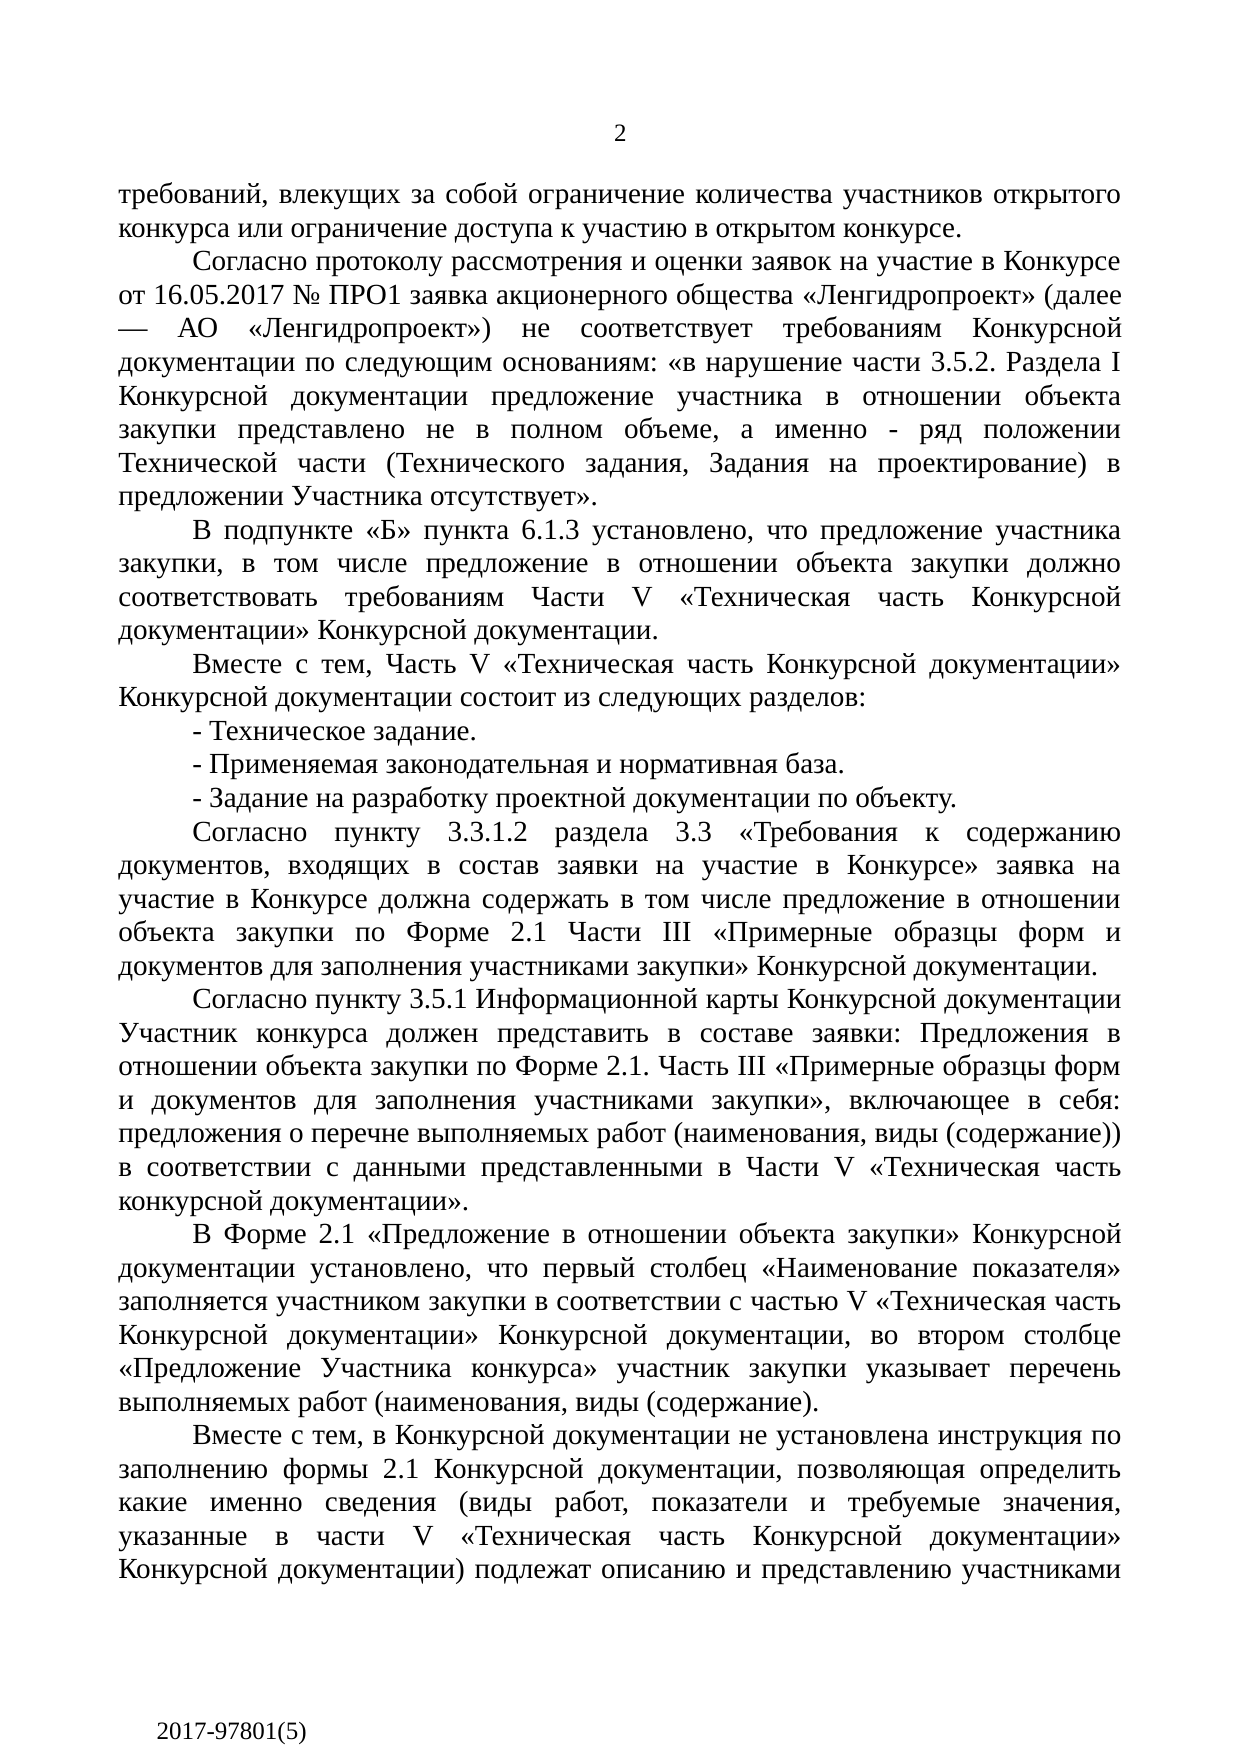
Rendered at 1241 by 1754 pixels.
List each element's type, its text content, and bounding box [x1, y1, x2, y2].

text В подпункте «Б» пункта 6.1.3 установлено, что предложение участника закупки, в том числе предложение в отношении объекта закупки должно соответствовать требованиям Части V «Техническая часть Конкурсной документации» Конкурсной документации. [118, 512, 1122, 646]
text В Форме 2.1 «Предложение в отношении объекта закупки» Конкурсной документации установлено, что первый столбец «Наименование показателя» заполняется участником закупки в соответствии с частью V «Техническая часть Конкурсной документации» Конкурсной документации, во втором столбце «Предложение Участника конкурса» участник закупки указывает перечень выполняемых работ (наименования, виды (содержание). [118, 1216, 1122, 1417]
text Вместе с тем, Часть V «Техническая часть Конкурсной документации» Конкурсной документации состоит из следующих разделов: [118, 646, 1122, 713]
text - Применяемая законодательная и нормативная база. [118, 747, 1122, 780]
text - Техническое задание. [118, 713, 1122, 747]
text требований, влекущих за собой ограничение количества участников открытого конкурса или ограничение доступа к участию в открытом конкурсе. [118, 176, 1122, 243]
text Согласно пункту 3.5.1 Информационной карты Конкурсной документации Участник конкурса должен представить в составе заявки: Предложения в отношении объекта закупки по Форме 2.1. Часть III «Примерные образцы форм и документов для заполнения участниками закупки», включающее в себя: предложения о перечне выполняемых работ (наименования, виды (содержание)) в соответствии с данными представленными в Части V «Техническая часть конкурсной документации». [118, 981, 1122, 1216]
text Вместе с тем, в Конкурсной документации не установлена инструкция по заполнению формы 2.1 Конкурсной документации, позволяющая определить какие именно сведения (виды работ, показатели и требуемые значения, указанные в части V «Техническая часть Конкурсной документации» Конкурсной документации) подлежат описанию и представлению участниками [118, 1417, 1122, 1585]
text - Задание на разработку проектной документации по объекту. [118, 780, 1122, 814]
text Согласно пункту 3.3.1.2 раздела 3.3 «Требования к содержанию документов, входящих в состав заявки на участие в Конкурсе» заявка на участие в Конкурсе должна содержать в том числе предложение в отношении объекта закупки по Форме 2.1 Части III «Примерные образцы форм и документов для заполнения участниками закупки» Конкурсной документации. [118, 814, 1122, 981]
text Согласно протоколу рассмотрения и оценки заявок на участие в Конкурсе от 16.05.2017 № ПРО1 заявка акционерного общества «Ленгидропроект» (далее — АО «Ленгидропроект») не соответствует требованиям Конкурсной документации по следующим основаниям: «в нарушение части 3.5.2. Раздела I Конкурсной документации предложение участника в отношении объекта закупки представлено не в полном объеме, а именно - ряд положении Технической части (Технического задания, Задания на проектирование) в предложении Участника отсутствует». [118, 243, 1122, 512]
